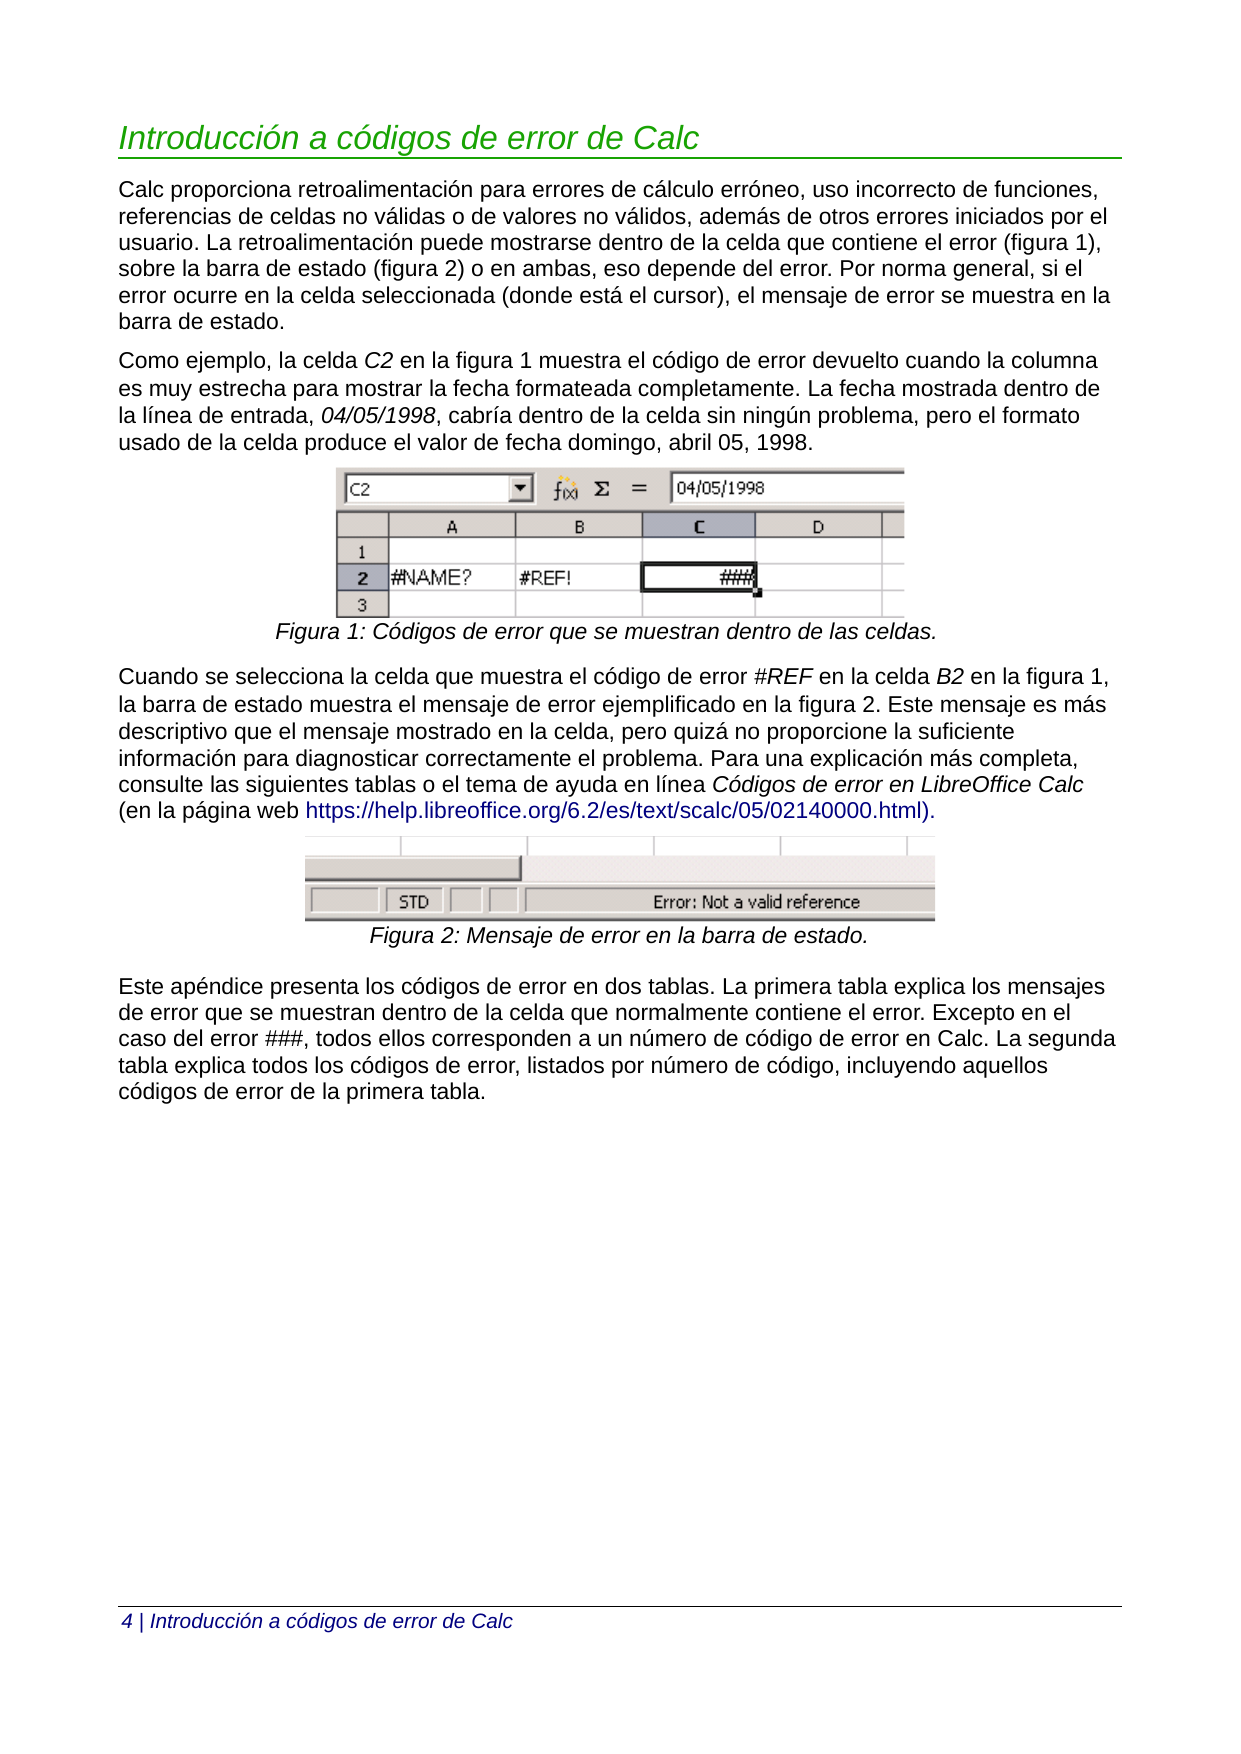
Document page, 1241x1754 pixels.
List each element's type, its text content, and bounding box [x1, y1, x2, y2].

picture [305, 836, 936, 923]
text Este apéndice presenta los códigos de error en dos tablas. La primera tabla explica los mensajes de error que se muestran dentro de la celda que normalmente contiene el error. Excepto en el caso del error ###, todos ellos corresponden a un número de código de error en Calc. La segunda tabla explica todos los códigos de error, listados por número de código, incluyendo aquellos códigos de error de la primera tabla. [118, 973, 1122, 1104]
subtitle Introducción a códigos de error de Calc [118, 118, 1122, 157]
text Calc proporciona retroalimentación para errores de cálculo erróneo, uso incorrecto de funciones, referencias de celdas no válidas o de valores no válidos, además de otros errores iniciados por el usuario. La retroalimentación puede mostrarse dentro de la celda que contiene el error (figura 1), sobre la barra de estado (figura 2) o en ambas, eso depende del error. Por norma general, si el error ocurre en la celda seleccionada (donde está el cursor), el mensaje de error se muestra en la barra de estado. [118, 176, 1122, 334]
text Como ejemplo, la celda C2 en la figura 1 muestra el código de error devuelto cuando la columna es muy estrecha para mostrar la fecha formateada completamente. La fecha mostrada dentro de la línea de entrada, 04/05/1998, cabría dentro de la celda sin ningún problema, pero el formato usado de la celda produce el valor de fecha domingo, abril 05, 1998. [118, 347, 1122, 455]
text Cuando se selecciona la celda que muestra el código de error #REF en la celda B2 en la figura 1, la barra de estado muestra el mensaje de error ejemplificado en la figura 2. Este mensaje es más descriptivo que el mensaje mostrado en la celda, pero quizá no proporcione la suficiente información para diagnosticar correctamente el problema. Para una explicación más completa, consulte las siguientes tablas o el tema de ayuda en línea Códigos de error en LibreOffice Calc (en la página web https://help.libreoffice.org/6.2/es/text/scalc/05/02140000.html). [118, 663, 1122, 823]
picture [335, 467, 905, 618]
text Figura 2: Mensaje de error en la barra de estado. [201, 922, 1039, 949]
text Figura 1: Códigos de error que se muestran dentro de las celdas. [275, 618, 965, 644]
